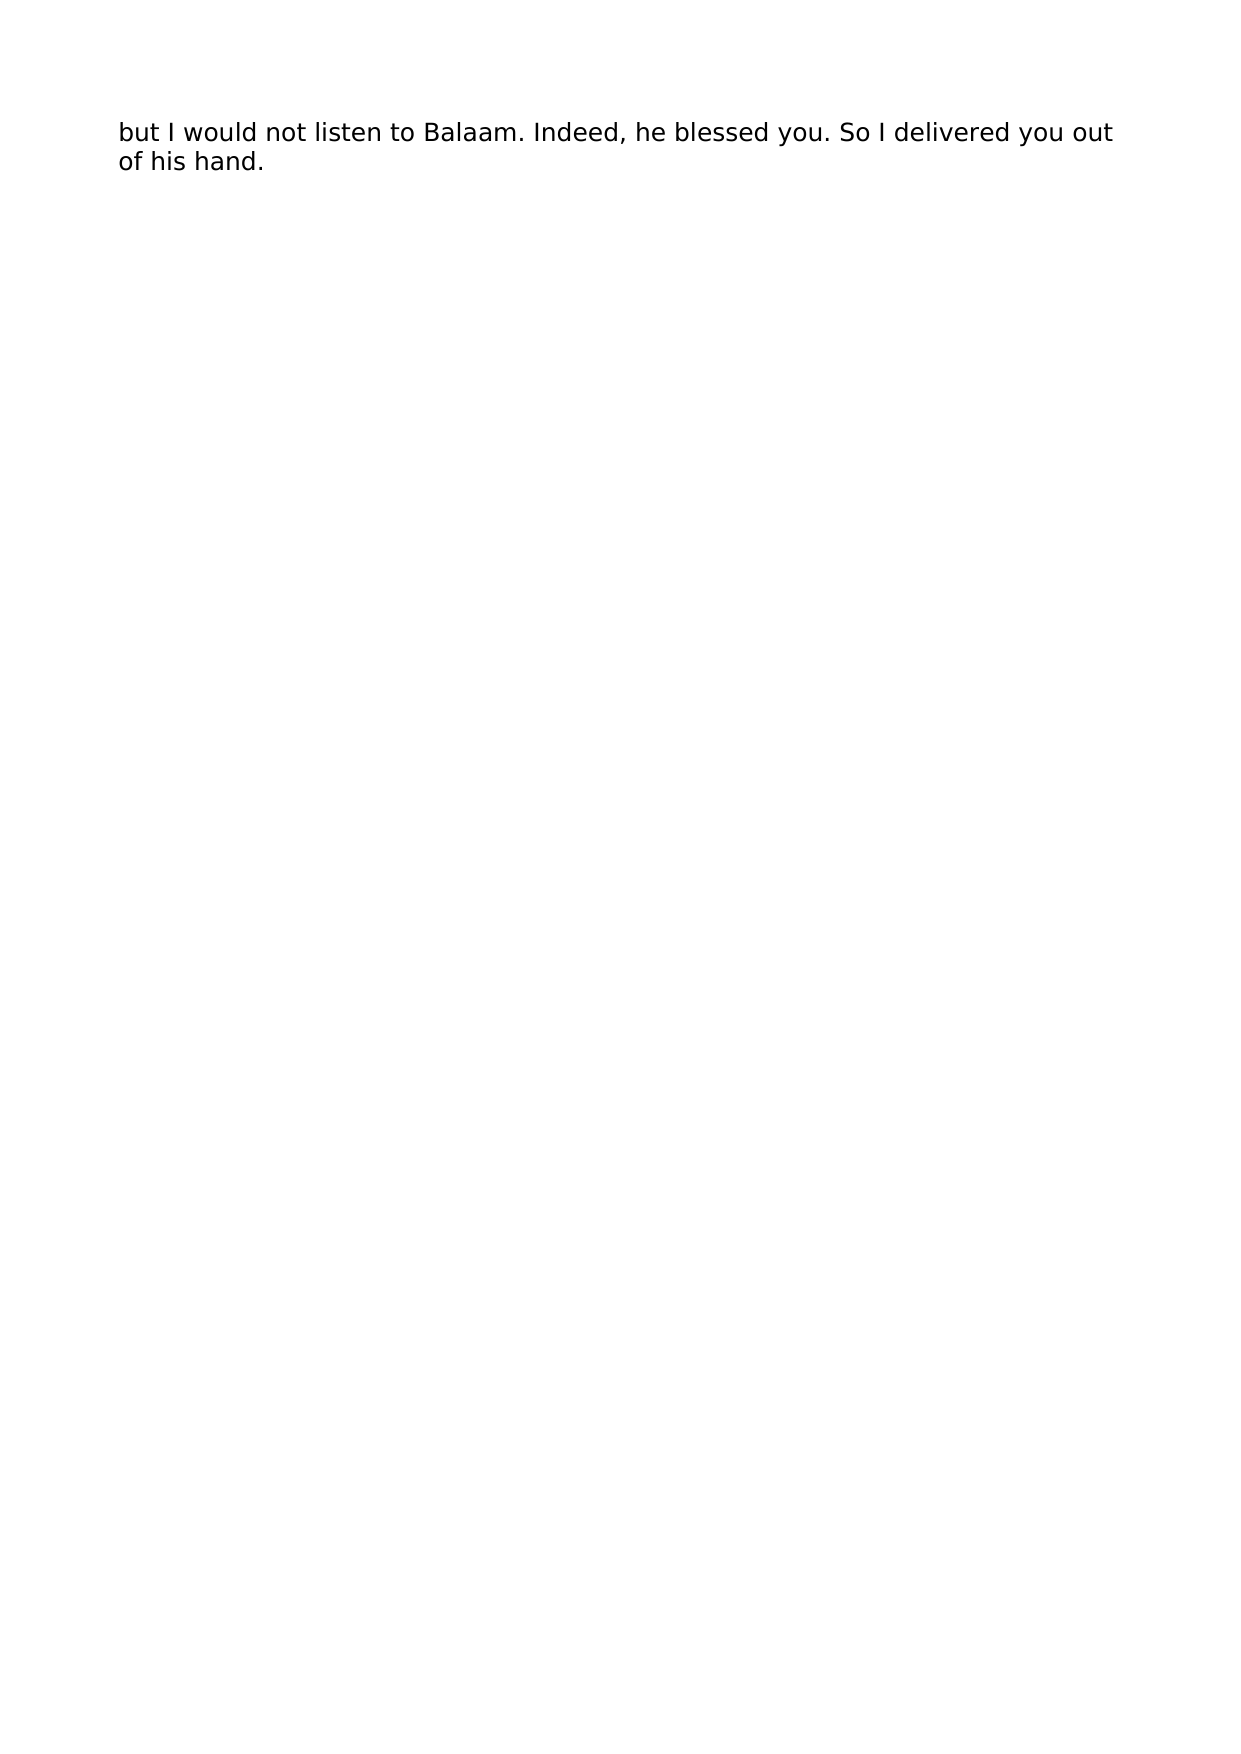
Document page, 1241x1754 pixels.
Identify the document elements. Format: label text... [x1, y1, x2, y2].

text but I would not listen to Balaam. Indeed, he blessed you. So I delivered you out of his hand. [118, 118, 1122, 176]
